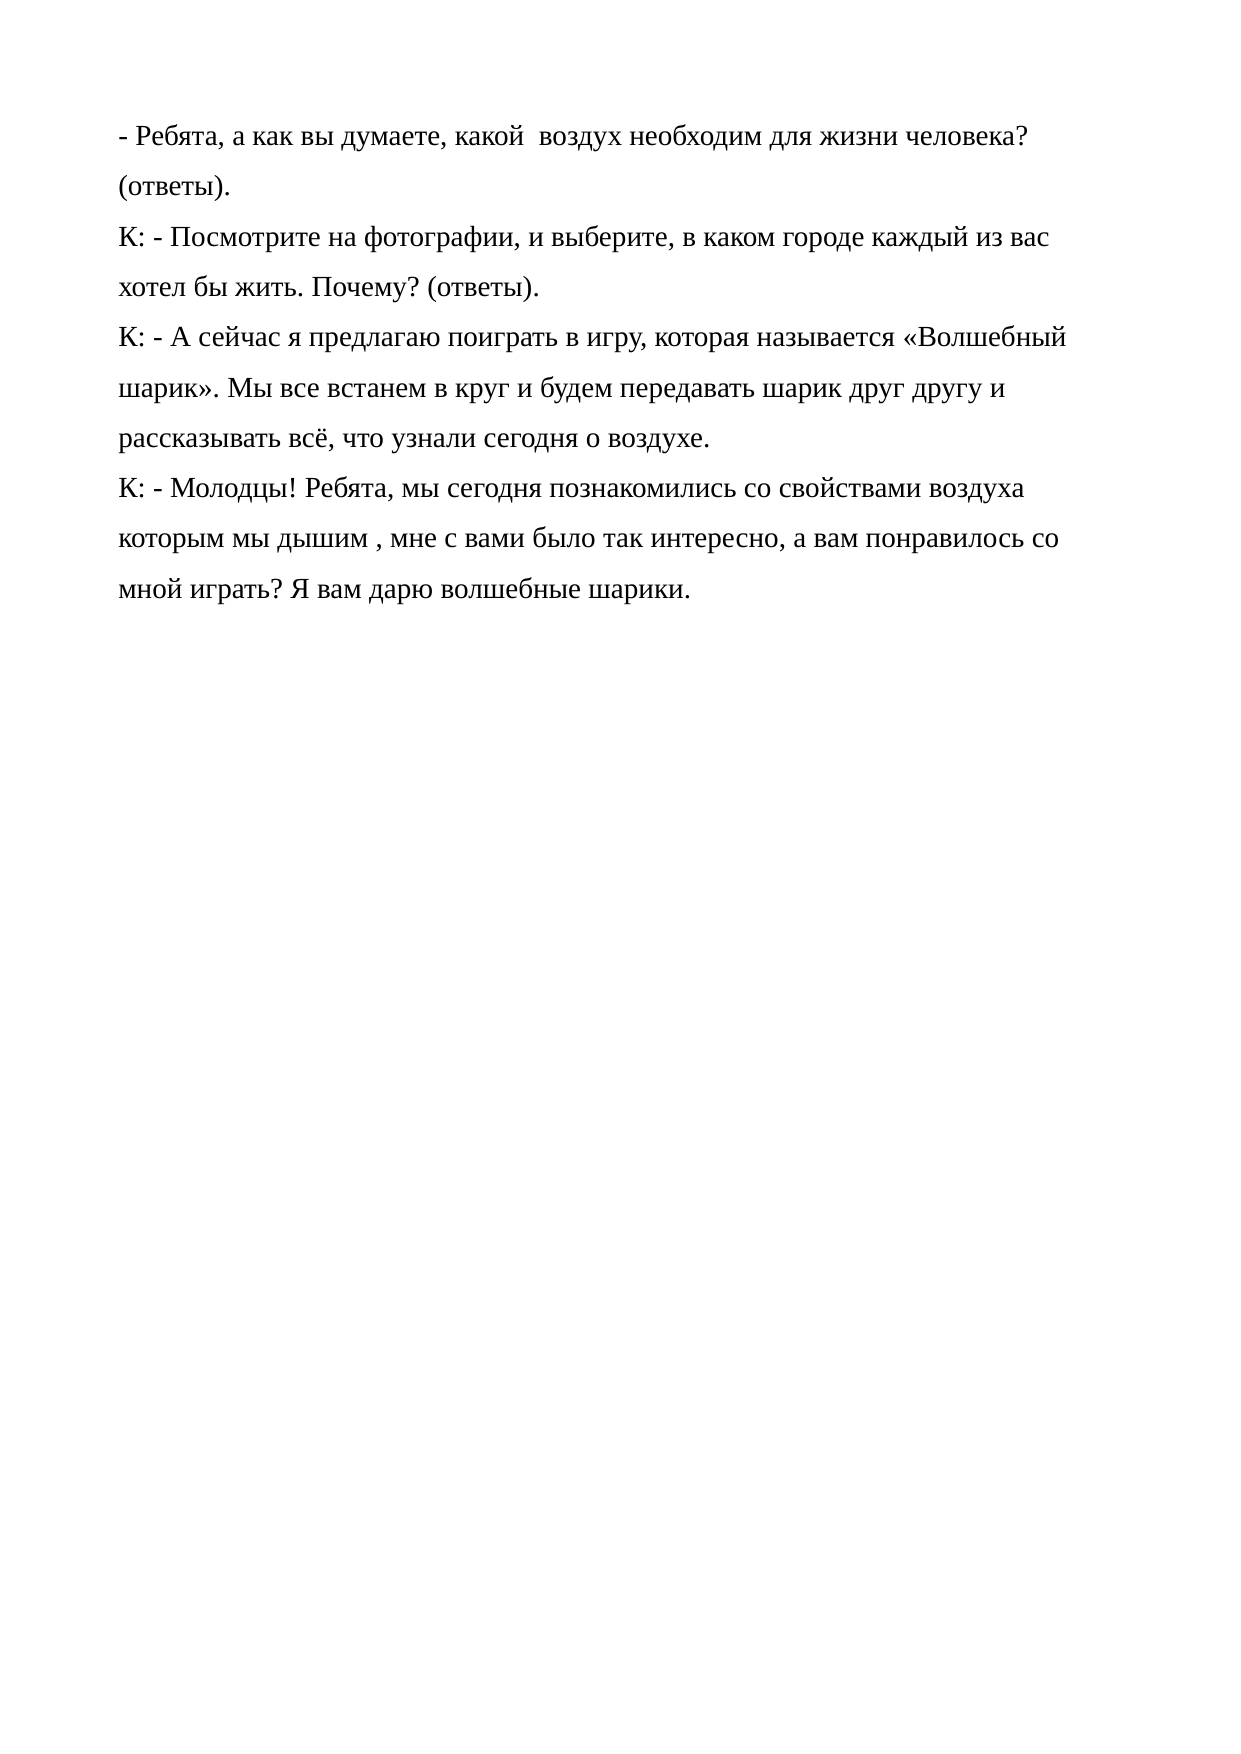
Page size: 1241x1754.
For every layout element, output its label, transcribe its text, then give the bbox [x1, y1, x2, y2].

text К: - Посмотрите на фотографии, и выберите, в каком городе каждый из вас хотел бы жить. Почему? (ответы). [118, 219, 1122, 303]
text К: - А сейчас я предлагаю поиграть в игру, которая называется «Волшебный шарик». Мы все встанем в круг и будем передавать шарик друг другу и рассказывать всё, что узнали сегодня о воздухе. [118, 319, 1122, 453]
text - Ребята, а как вы думаете, какой воздух необходим для жизни человека? (ответы). [118, 118, 1122, 202]
text К: - Молодцы! Ребята, мы сегодня познакомились со свойствами воздуха которым мы дышим , мне с вами было так интересно, а вам понравилось со мной играть? Я вам дарю волшебные шарики. [118, 470, 1122, 604]
